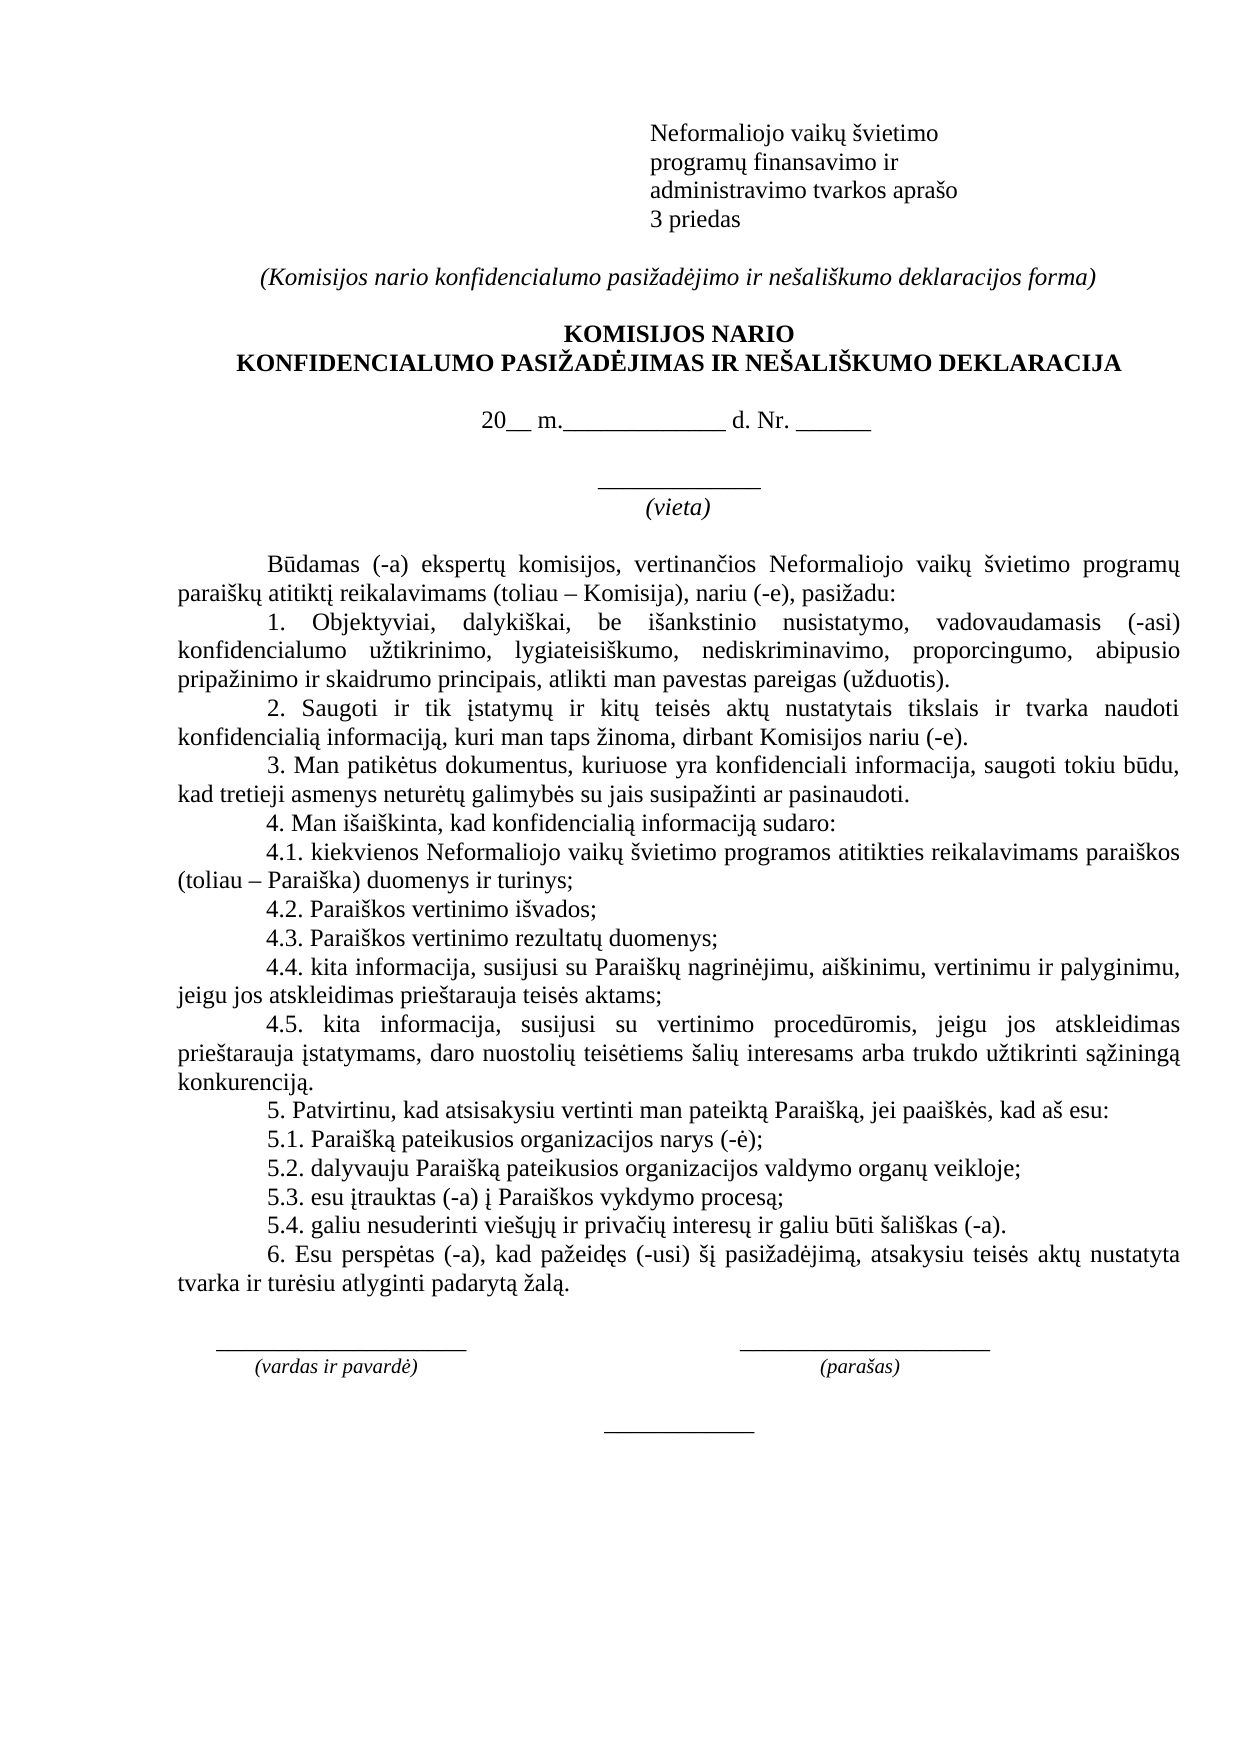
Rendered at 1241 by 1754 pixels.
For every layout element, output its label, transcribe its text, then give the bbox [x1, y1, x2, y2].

text 4.3. Paraiškos vertinimo rezultatų duomenys; [177, 923, 1181, 952]
text 5.3. esu įtrauktas (-a) į Paraiškos vykdymo procesą; [177, 1182, 1181, 1211]
text programų finansavimo ir [177, 147, 1181, 176]
text 3 priedas [177, 204, 1181, 233]
text 5. Patvirtinu, kad atsisakysiu vertinti man pateiktą Paraišką, jei paaiškės, kad aš esu: [177, 1096, 1181, 1124]
text _____________ [177, 463, 1181, 492]
text 4.5. kita informacija, susijusi su vertinimo procedūromis, jeigu jos atskleidimas prieštarauja įstatymams, daro nuostolių teisėtiems šalių interesams arba trukdo užtikrinti sąžiningą konkurenciją. [177, 1009, 1181, 1096]
text administravimo tvarkos aprašo [177, 176, 1181, 204]
text (vardas ir pavardė) (parašas) [177, 1354, 1181, 1378]
text (vieta) [177, 492, 1181, 521]
text 5.4. galiu nesuderinti viešųjų ir privačių interesų ir galiu būti šališkas (-a). [177, 1211, 1181, 1239]
text 4.4. kita informacija, susijusi su Paraiškų nagrinėjimu, aiškinimu, vertinimu ir palyginimu, jeigu jos atskleidimas prieštarauja teisės aktams; [177, 952, 1181, 1009]
text Būdamas (-a) ekspertų komisijos, vertinančios Neformaliojo vaikų švietimo programų paraiškų atitiktį reikalavimams (toliau – Komisija), nariu (-e), pasižadu: [177, 549, 1181, 607]
text KOMISIJOS NARIO [177, 319, 1181, 348]
text 1. Objektyviai, dalykiškai, be išankstinio nusistatymo, vadovaudamasis (-asi) konfidencialumo užtikrinimo, lygiateisiškumo, nediskriminavimo, proporcingumo, abipusio pripažinimo ir skaidrumo principais, atlikti man pavestas pareigas (užduotis). [177, 607, 1181, 693]
text 3. Man patikėtus dokumentus, kuriuose yra konfidenciali informacija, saugoti tokiu būdu, kad tretieji asmenys neturėtų galimybės su jais susipažinti ar pasinaudoti. [177, 751, 1181, 808]
text (Komisijos nario konfidencialumo pasižadėjimo ir nešališkumo deklaracijos forma) [177, 262, 1181, 291]
text 5.1. Paraišką pateikusios organizacijos narys (-ė); [177, 1124, 1181, 1153]
text ____________ [177, 1407, 1181, 1436]
text Neformaliojo vaikų švietimo [177, 118, 1181, 147]
text KONFIDENCIALUMO PASIŽADĖJIMAS IR NEŠALIŠKUMO DEKLARACIJA [177, 348, 1181, 377]
text 4.1. kiekvienos Neformaliojo vaikų švietimo programos atitikties reikalavimams paraiškos (toliau – Paraiška) duomenys ir turinys; [177, 837, 1181, 894]
text 20__ m._____________ d. Nr. ______ [177, 406, 1181, 434]
text ____________________ ____________________ [177, 1326, 1181, 1354]
text 6. Esu perspėtas (-a), kad pažeidęs (-usi) šį pasižadėjimą, atsakysiu teisės aktų nustatyta tvarka ir turėsiu atlyginti padarytą žalą. [177, 1239, 1181, 1297]
text 4. Man išaiškinta, kad konfidencialią informaciją sudaro: [177, 808, 1181, 837]
text 4.2. Paraiškos vertinimo išvados; [177, 894, 1181, 923]
text 5.2. dalyvauju Paraišką pateikusios organizacijos valdymo organų veikloje; [177, 1153, 1181, 1182]
text 2. Saugoti ir tik įstatymų ir kitų teisės aktų nustatytais tikslais ir tvarka naudoti konfidencialią informaciją, kuri man taps žinoma, dirbant Komisijos nariu (-e). [177, 693, 1181, 751]
